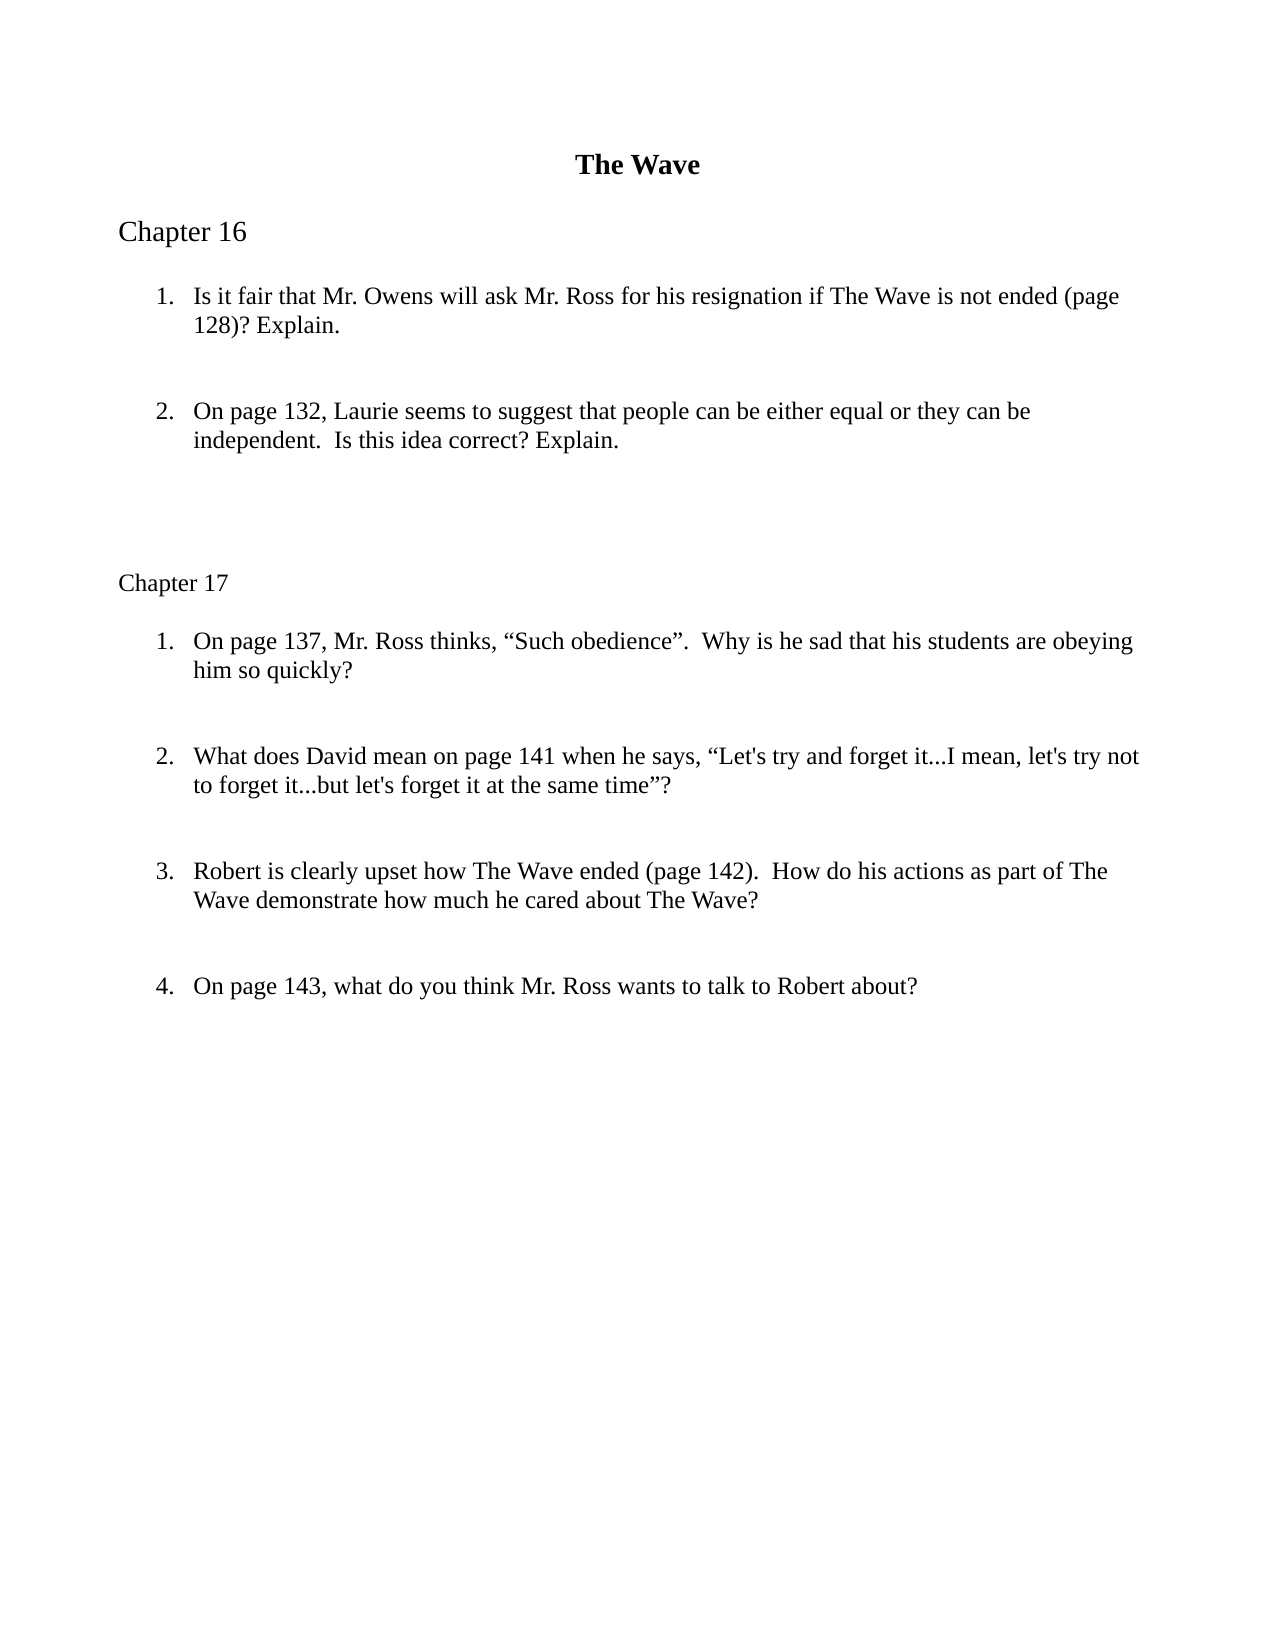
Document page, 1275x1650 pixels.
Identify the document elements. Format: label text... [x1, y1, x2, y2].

text The Wave [118, 147, 1157, 180]
text Chapter 16 [118, 214, 1157, 247]
list On page 137, Mr. Ross thinks, “Such obedience”. Why is he sad that his students are obeying him so quickly? [156, 626, 1157, 683]
list Robert is clearly upset how The Wave ended (page 142). How do his actions as part of The Wave demonstrate how much he cared about The Wave? [156, 856, 1157, 913]
list On page 132, Laurie seems to suggest that people can be either equal or they can be independent. Is this idea correct? Explain. [156, 396, 1157, 453]
list Is it fair that Mr. Owens will ask Mr. Ross for his resignation if The Wave is not ended (page 128)? Explain. [156, 281, 1157, 338]
text Chapter 17 [118, 568, 1157, 597]
list On page 143, what do you think Mr. Ross wants to talk to Robert about? [156, 971, 1157, 1000]
list What does David mean on page 141 when he says, “Let's try and forget it...I mean, let's try not to forget it...but let's forget it at the same time”? [156, 741, 1157, 798]
